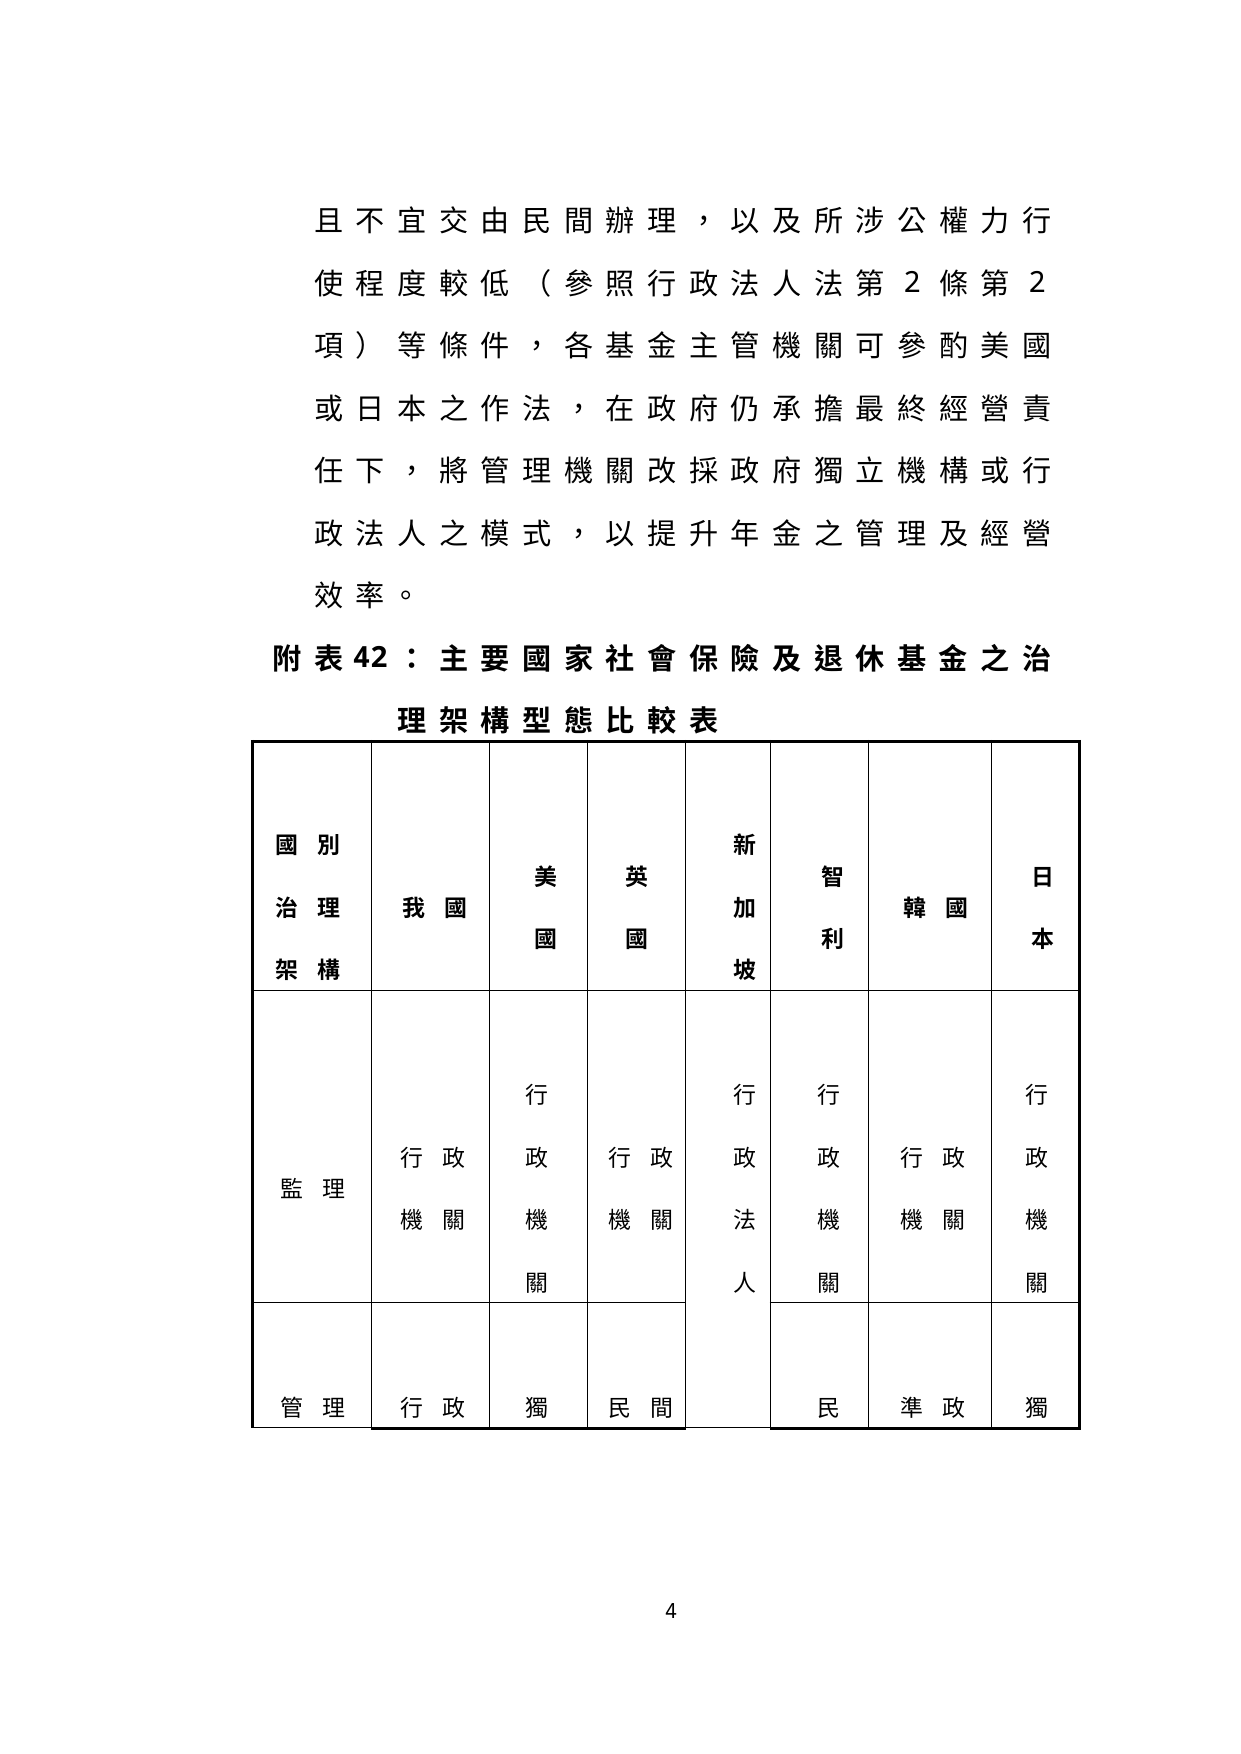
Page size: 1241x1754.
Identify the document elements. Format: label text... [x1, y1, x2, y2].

table_header 新加坡 [686, 743, 770, 990]
table_cell 行政機關 [588, 991, 685, 1302]
table_cell 管理 [254, 1303, 371, 1427]
table_header 韓國 [869, 743, 991, 990]
table_cell 民間 [588, 1303, 685, 1427]
table_cell 行政機關 [992, 991, 1078, 1302]
table_header 英國 [588, 743, 685, 990]
table_header 國別 治理 架構 [254, 743, 371, 990]
table_cell 監理 [254, 991, 371, 1302]
table_cell 行政機關 [771, 991, 868, 1302]
table_header 我國 [372, 743, 489, 990]
table_cell 行政機關 [490, 991, 587, 1302]
text 觀察主要國家基金管理機關治理架構，其監理機關型態雖以行政機關為主，惟在管理機關方面，多以獨立機關或民間機關型態存在（詳附表42）。以加州公務員退休基金管理董事會為例，該董事會即屬政府獨立機關，可採業界待遇外聘投資專家，負責投資業務員工之俸給來自投資資產所得；亞洲鄰國日本之年金監督業務由厚生勞動省辦理，另年金運用管理、保險行政業務分別由年金績立金管理運用獨立行政法人（GovernmentPensionInvestmentFund）、特殊法人日本年金機關（JapanPensionService）辦理，用人及人員薪資具高度彈性。鑒於目前我國政府退休及保險基金在財務給付設計上多屬確定給付制，又各基金管理機關辦理各該基金投資事務屬性符合具專業需求或須強化成本效益及經營效能、不適合由政府機關推動且不宜交由民間辦理，以及所涉公權力行使程度較低（參照行政法人法第2條第2項）等條件，各基金主管機關可參酌美國或日本之作法，在政府仍承擔最終經營責任下，將管理機關改採政府獨立機構或行政法人之模式，以提升年金之管理及經營效率。 [271, 177, 1058, 615]
text 附表42：主要國家社會保險及退休基金之治理架構型態比較表 [242, 615, 1058, 740]
table_cell 民 [771, 1303, 868, 1427]
table_cell 獨 [992, 1303, 1078, 1427]
table_cell 行政 [372, 1303, 489, 1427]
table_cell 行政法人 [686, 991, 770, 1427]
table_cell 準政 [869, 1303, 991, 1427]
table_cell 行政機關 [372, 991, 489, 1302]
table_cell 獨 [490, 1303, 587, 1427]
table_header 智利 [771, 743, 868, 990]
table_header 美國 [490, 743, 587, 990]
table_cell 行政機關 [869, 991, 991, 1302]
table_header 日本 [992, 743, 1078, 990]
